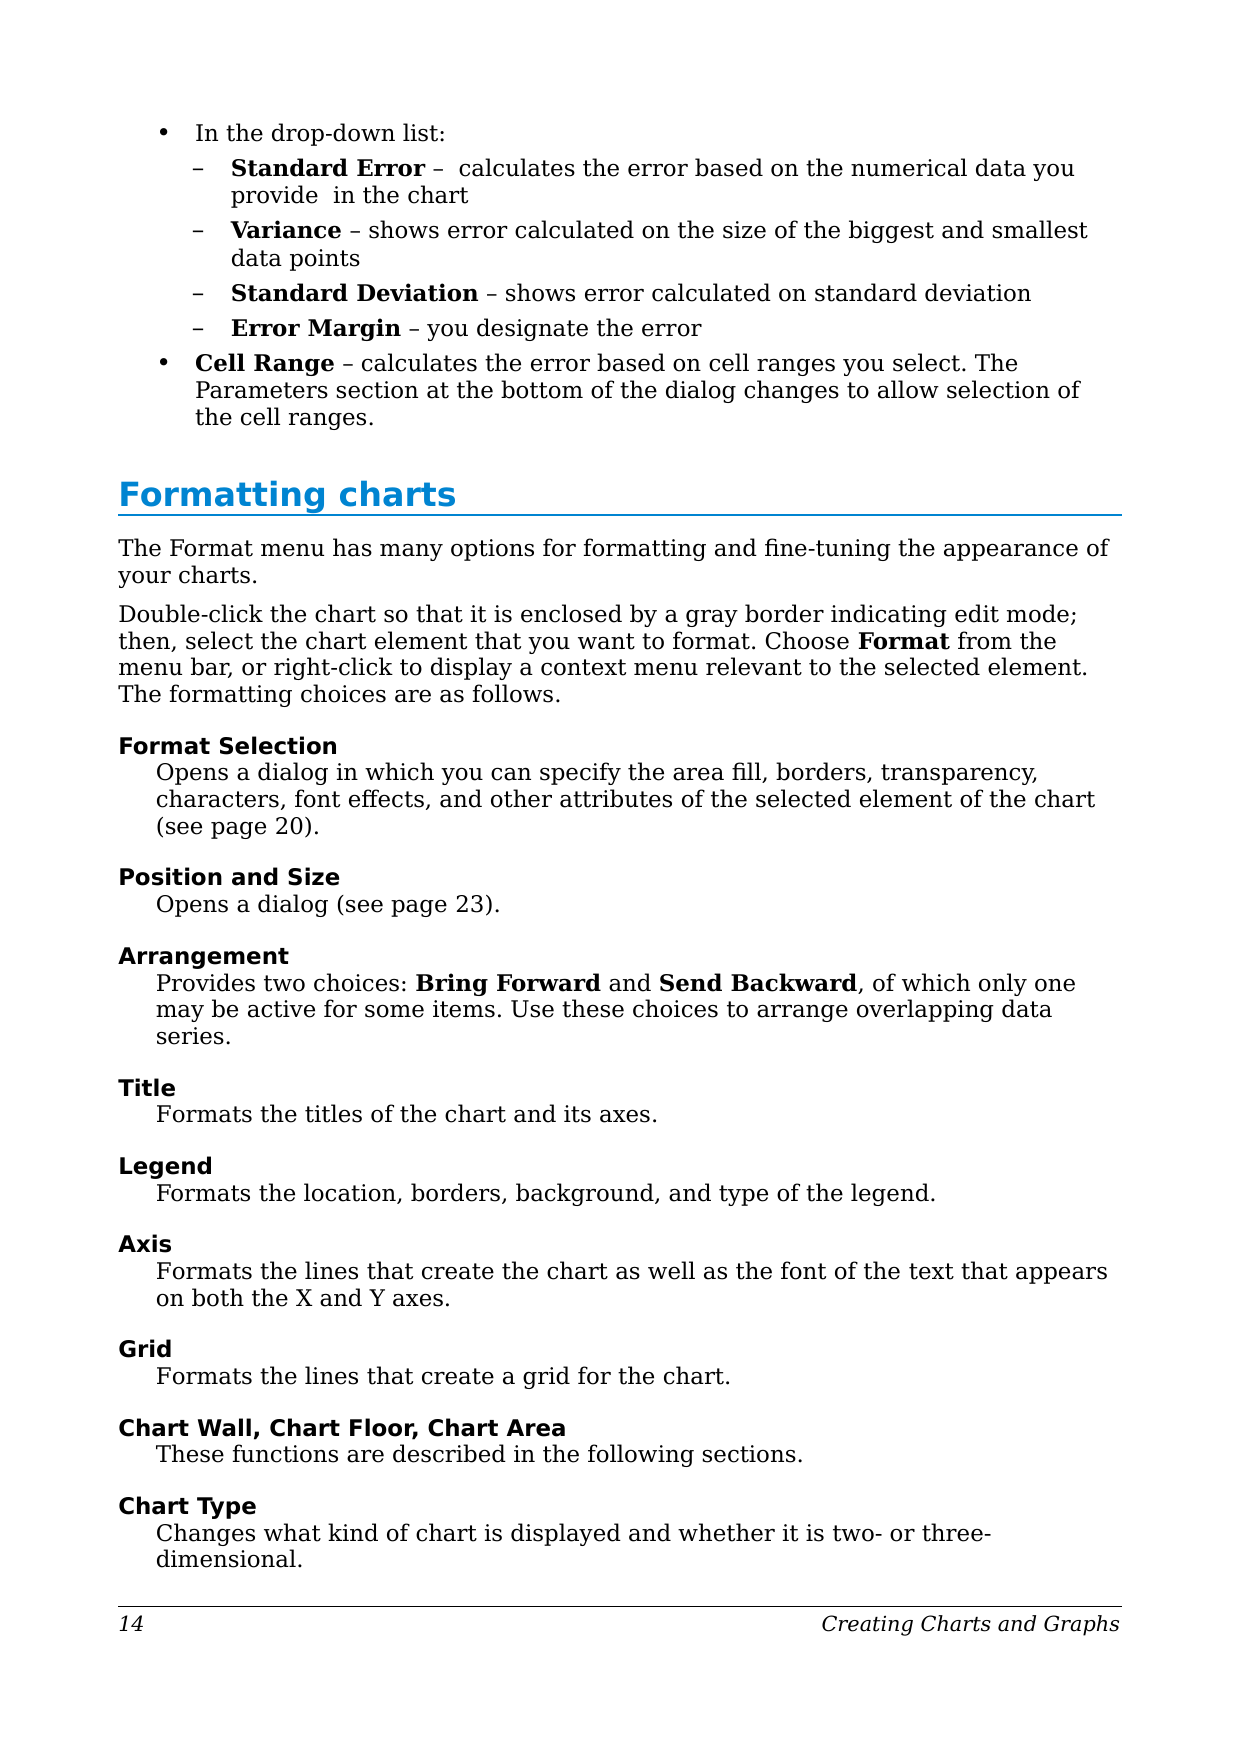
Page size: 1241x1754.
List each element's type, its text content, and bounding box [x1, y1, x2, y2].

text Grid [118, 1337, 1122, 1363]
text Opens a dialog (see page 23). [156, 891, 1122, 918]
text Title [118, 1075, 1122, 1102]
text Double-click the chart so that it is enclosed by a gray border indicating edit mode; then, select the chart element that you want to format. Choose Format from the menu bar, or right-click to display a context menu relevant to the selected element. The formatting choices are as follows. [118, 601, 1122, 708]
text Format Selection [118, 733, 1122, 759]
text Opens a dialog in which you can specify the area fill, borders, transparency, characters, font effects, and other attributes of the selected element of the chart (see page 20). [156, 759, 1122, 839]
text Position and Size [118, 864, 1122, 891]
text Formats the titles of the chart and its axes. [156, 1102, 1122, 1128]
text Changes what kind of chart is displayed and whether it is two- or three-dimensional. [156, 1520, 1122, 1573]
text These functions are described in the following sections. [156, 1442, 1122, 1468]
text Chart Type [118, 1493, 1122, 1520]
subtitle Formatting charts [118, 475, 1122, 514]
list In the drop-down list: [156, 118, 1122, 147]
list Error Margin – you designate the error [192, 313, 1122, 342]
list Standard Error – calculates the error based on the numerical data you provide in the chart [192, 153, 1122, 209]
text Formats the lines that create the chart as well as the font of the text that appears on both the X and Y axes. [156, 1258, 1122, 1312]
text Provides two choices: Bring Forward and Send Backward, of which only one may be active for some items. Use these choices to arrange overlapping data series. [156, 969, 1122, 1050]
text Formats the location, borders, background, and type of the legend. [156, 1180, 1122, 1207]
text Axis [118, 1232, 1122, 1258]
list Variance – shows error calculated on the size of the biggest and smallest data points [192, 216, 1122, 271]
text Formats the lines that create a grid for the chart. [156, 1363, 1122, 1390]
text Chart Wall, Chart Floor, Chart Area [118, 1415, 1122, 1442]
text The Format menu has many options for formatting and fine-tuning the appearance of your charts. [118, 535, 1122, 588]
text Legend [118, 1153, 1122, 1180]
list Standard Deviation – shows error calculated on standard deviation [192, 278, 1122, 307]
text Arrangement [118, 943, 1122, 969]
list Cell Range – calculates the error based on cell ranges you select. The Parameters section at the bottom of the dialog changes to allow selection of the cell ranges. [156, 348, 1122, 431]
